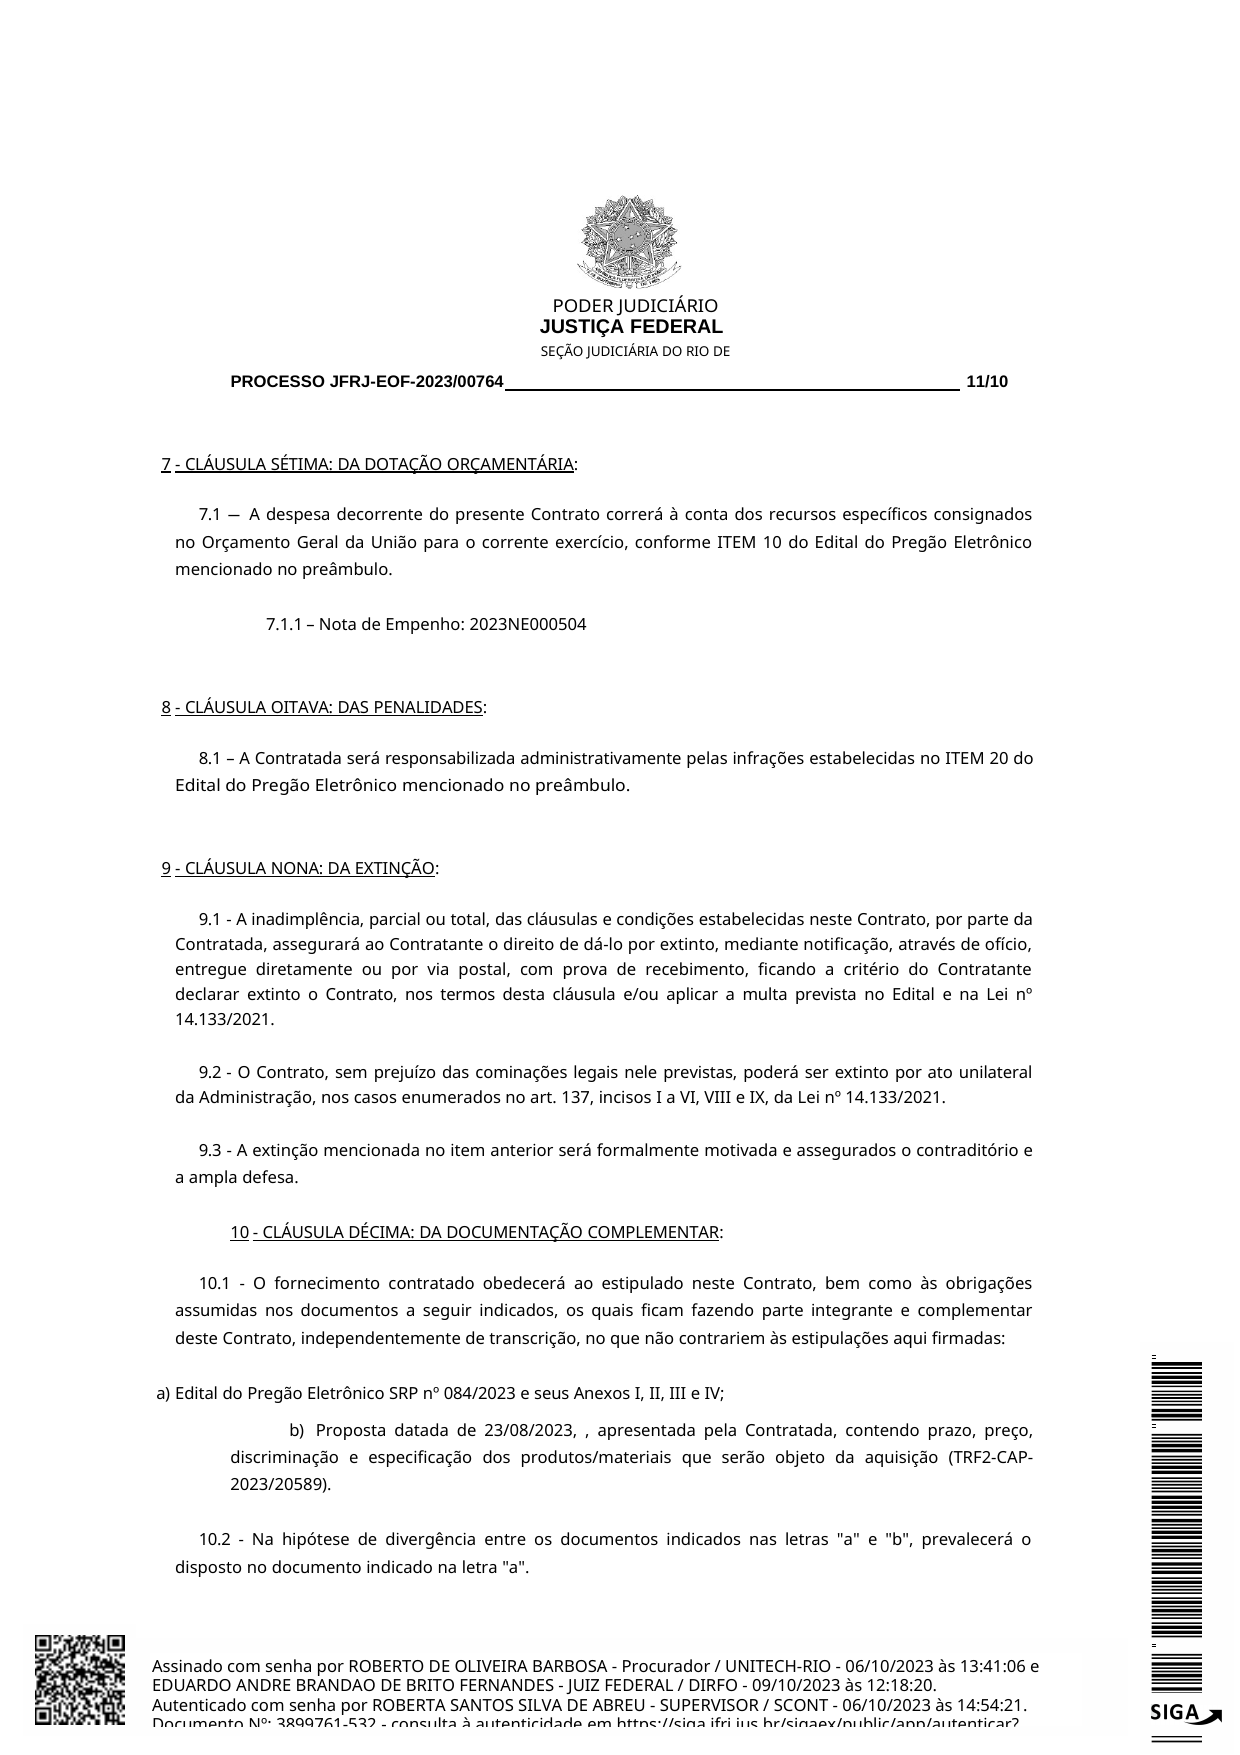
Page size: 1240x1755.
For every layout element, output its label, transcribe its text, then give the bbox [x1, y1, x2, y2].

list Edital do Pregão Eletrônico SRP nº 084/2023 e seus Anexos I, II, III e IV; [156, 1381, 1140, 1404]
list - CLÁUSULA DÉCIMA: DA DOCUMENTAÇÃO COMPLEMENTAR: [230, 1221, 1239, 1244]
list Proposta datada de 23/08/2023, , apresentada pela Contratada, contendo prazo, preço, discriminação e especificação dos produtos/materiais que serão objeto da aquisição (TRF2-CAP- 2023/20589). [230, 1418, 1033, 1496]
list - CLÁUSULA OITAVA: DAS PENALIDADES: [161, 696, 1239, 718]
list - O Contrato, sem prejuízo das cominações legais nele previstas, poderá ser extinto por ato unilateral da Administração, nos casos enumerados no art. 137, incisos I a VI, VIII e IX, da Lei nº 14.133/2021. [175, 1060, 1033, 1108]
list - Na hipótese de divergência entre os documentos indicados nas letras "a" e "b", prevalecerá o disposto no documento indicado na letra "a". [175, 1528, 1032, 1578]
list - O fornecimento contratado obedecerá ao estipulado neste Contrato, bem como às obrigações assumidas nos documentos a seguir indicados, os quais ficam fazendo parte integrante e complementar deste Contrato, independentemente de transcrição, no que não contrariem às estipulações aqui firmadas: [175, 1272, 1033, 1349]
list – A Contratada será responsabilizada administrativamente pelas infrações estabelecidas no ITEM 20 do Edital do Pregão Eletrônico mencionado no preâmbulo. [175, 746, 1033, 796]
list - A inadimplência, parcial ou total, das cláusulas e condições estabelecidas neste Contrato, por parte da Contratada, assegurará ao Contratante o direito de dá-lo por extinto, mediante notificação, através de ofício, entregue diretamente ou por via postal, com prova de recebimento, ficando a critério do Contratante declarar extinto o Contrato, nos termos desta cláusula e/ou aplicar a multa prevista no Edital e na Lei nº 14.133/2021. [175, 907, 1034, 1030]
list – A despesa decorrente do presente Contrato correrá à conta dos recursos específicos consignados no Orçamento Geral da União para o corrente exercício, conforme ITEM 10 do Edital do Pregão Eletrônico mencionado no preâmbulo. [175, 503, 1033, 580]
list - CLÁUSULA SÉTIMA: DA DOTAÇÃO ORÇAMENTÁRIA: [161, 452, 1239, 475]
list - CLÁUSULA NONA: DA EXTINÇÃO: [161, 857, 1239, 879]
list – Nota de Empenho: 2023NE000504 [266, 613, 1239, 635]
list - A extinção mencionada no item anterior será formalmente motivada e assegurados o contraditório e a ampla defesa. [175, 1138, 1033, 1189]
